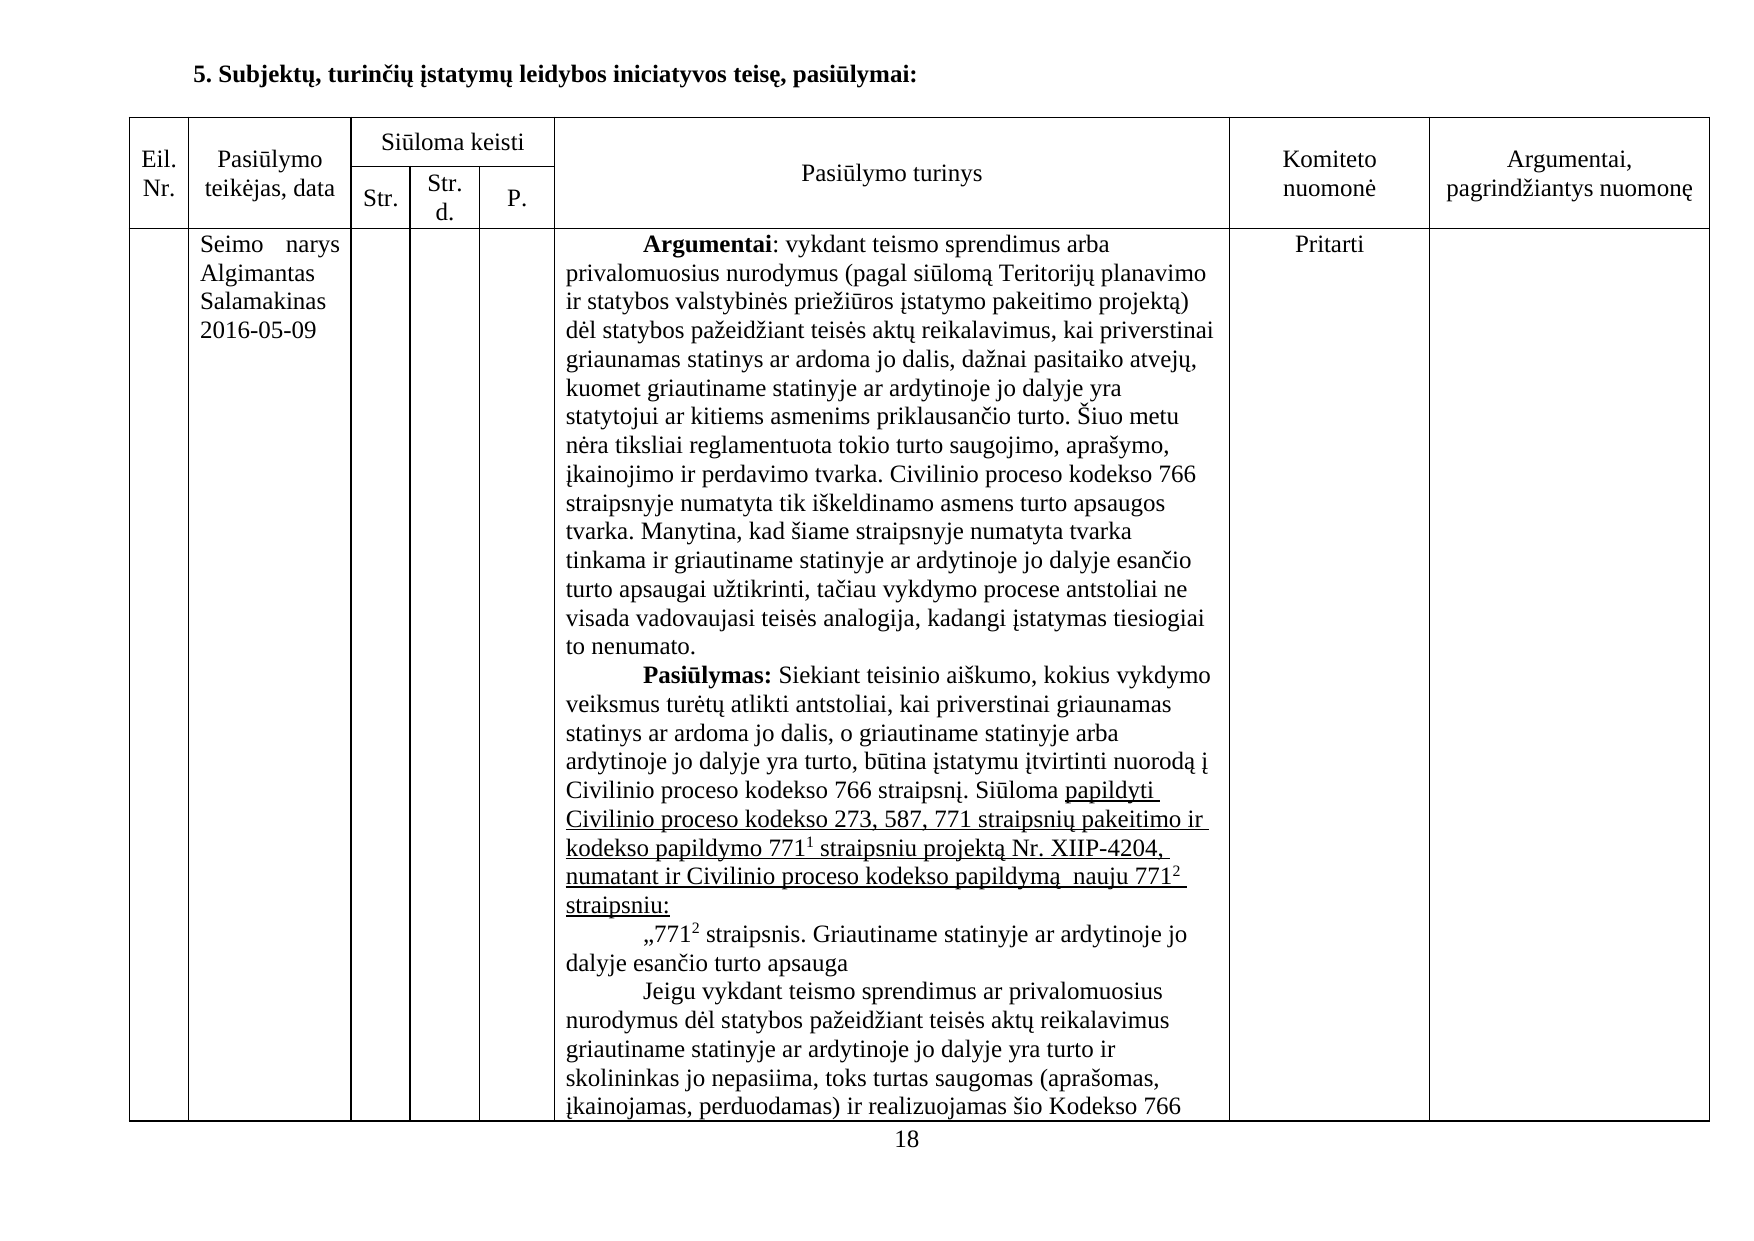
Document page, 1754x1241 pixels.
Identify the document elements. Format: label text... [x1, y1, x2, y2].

table_cell Argumentai: vykdant teismo sprendimus arba privalomuosius nurodymus (pagal siūlomą Teritorijų planavimo ir statybos valstybinės priežiūros įstatymo pakeitimo projektą) dėl statybos pažeidžiant teisės aktų reikalavimus, kai priverstinai griaunamas statinys ar ardoma jo dalis, dažnai pasitaiko atvejų, kuomet griautiname statinyje ar ardytinoje jo dalyje yra statytojui ar kitiems asmenims priklausančio turto. Šiuo metu nėra tiksliai reglamentuota tokio turto saugojimo, aprašymo, įkainojimo ir perdavimo tvarka. Civilinio proceso kodekso 766 straipsnyje numatyta tik iškeldinamo asmens turto apsaugos tvarka. Manytina, kad šiame straipsnyje numatyta tvarka tinkama ir griautiname statinyje ar ardytinoje jo dalyje esančio turto apsaugai užtikrinti, tačiau vykdymo procese antstoliai ne visada vadovaujasi teisės analogija, kadangi įstatymas tiesiogiai to nenumato. Pasiūlymas: Siekiant teisinio aiškumo, kokius vykdymo veiksmus turėtų atlikti antstoliai, kai priverstinai griaunamas statinys ar ardoma jo dalis, o griautiname statinyje arba ardytinoje jo dalyje yra turto, būtina įstatymu įtvirtinti nuorodą į Civilinio proceso kodekso 766 straipsnį. Siūloma papildyti Civilinio proceso kodekso 273, 587, 771 straipsnių pakeitimo ir kodekso papildymo 7711 straipsniu projektą Nr. XIIP-4204, numatant ir Civilinio proceso kodekso papildymą nauju 7712 straipsniu: „7712 straipsnis. Griautiname statinyje ar ardytinoje jo dalyje esančio turto apsauga Jeigu vykdant teismo sprendimus ar privalomuosius nurodymus dėl statybos pažeidžiant teisės aktų reikalavimus griautiname statinyje ar ardytinoje jo dalyje yra turto ir skolininkas jo nepasiima, toks turtas saugomas (aprašomas, įkainojamas, perduodamas) ir realizuojamas šio Kodekso 766 [555, 229, 1229, 1120]
table_cell Seimo narys Algimantas Salamakinas 2016-05-09 [189, 229, 350, 1120]
table_cell Pritarti [1230, 229, 1429, 1120]
table_header Komiteto nuomonė [1230, 118, 1429, 227]
table_header Eil. Nr. [130, 118, 188, 227]
text 5. Subjektų, turinčių įstatymų leidybos iniciatyvos teisę, pasiūlymai: [118, 59, 1695, 88]
table_cell [411, 229, 479, 1120]
table_header Argumentai, pagrindžiantys nuomonę [1430, 118, 1709, 227]
table_header Siūloma keisti [352, 118, 554, 166]
table_cell Str. d. [411, 167, 479, 227]
table_cell [130, 229, 188, 1120]
table_cell Str. [352, 167, 409, 227]
table_cell P. [480, 167, 554, 227]
table_cell [1430, 229, 1709, 1120]
table_header Pasiūlymo teikėjas, data [189, 118, 350, 227]
table_cell [352, 229, 409, 1120]
table_header Pasiūlymo turinys [555, 118, 1229, 227]
table_cell [480, 229, 554, 1120]
